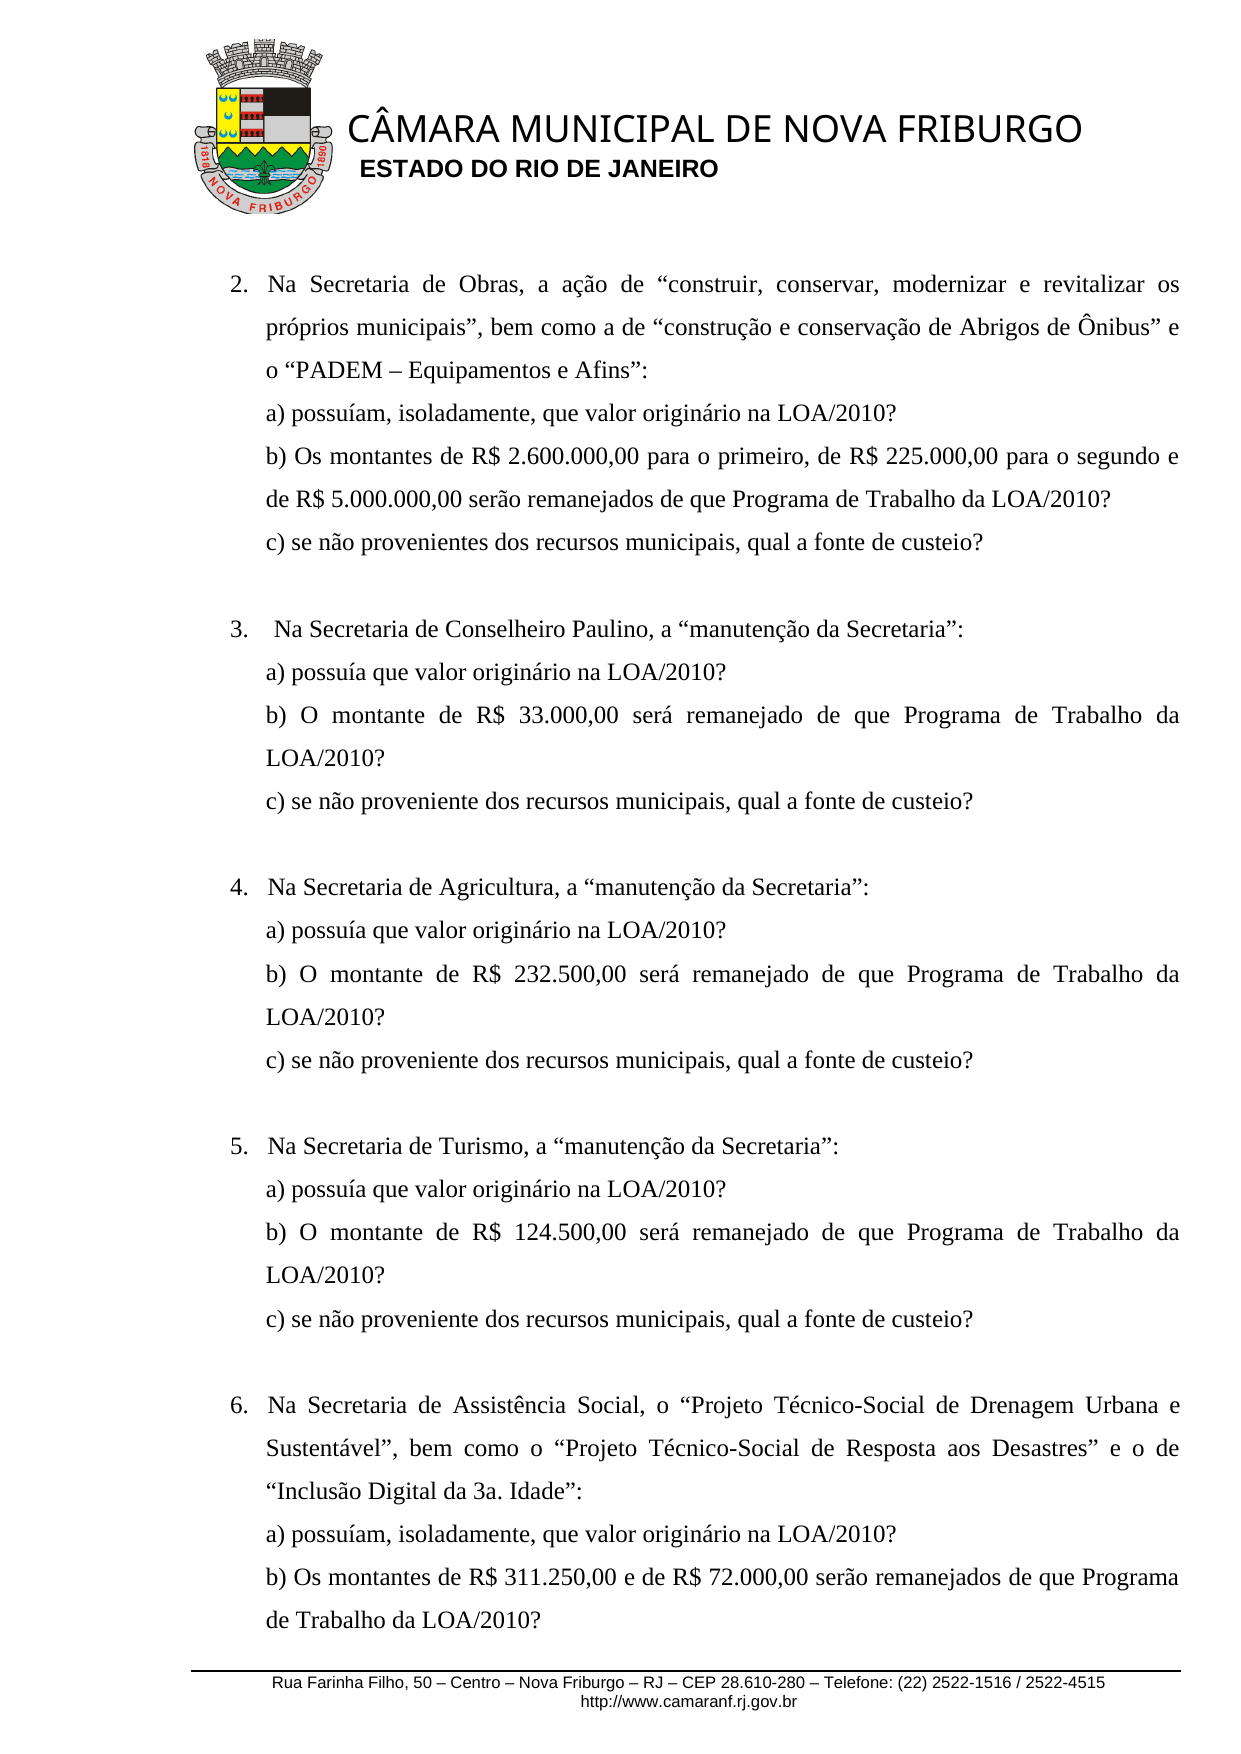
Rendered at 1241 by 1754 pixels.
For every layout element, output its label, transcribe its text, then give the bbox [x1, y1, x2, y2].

list a) possuía que valor originário na LOA/2010? [228, 657, 1181, 686]
list Na Secretaria de Assistência Social, o “Projeto Técnico-Social de Drenagem Urbana e Sustentável”, bem como o “Projeto Técnico-Social de Resposta aos Desastres” e o de “Inclusão Digital da 3a. Idade”: [228, 1390, 1181, 1505]
list b) O montante de R$ 33.000,00 será remanejado de que Programa de Trabalho da LOA/2010? [228, 700, 1181, 772]
list b) Os montantes de R$ 311.250,00 e de R$ 72.000,00 serão remanejados de que Programa de Trabalho da LOA/2010? [228, 1562, 1181, 1634]
list c) se não proveniente dos recursos municipais, qual a fonte de custeio? [228, 1045, 1181, 1074]
list a) possuíam, isoladamente, que valor originário na LOA/2010? [228, 398, 1181, 427]
list Na Secretaria de Agricultura, a “manutenção da Secretaria”: [228, 872, 1181, 901]
list b) O montante de R$ 232.500,00 será remanejado de que Programa de Trabalho da LOA/2010? [228, 959, 1181, 1031]
list a) possuíam, isoladamente, que valor originário na LOA/2010? [228, 1519, 1181, 1548]
list Na Secretaria de Obras, a ação de “construir, conservar, modernizar e revitalizar os próprios municipais”, bem como a de “construção e conservação de Abrigos de Ônibus” e o “PADEM – Equipamentos e Afins”: [228, 269, 1181, 384]
list b) Os montantes de R$ 2.600.000,00 para o primeiro, de R$ 225.000,00 para o segundo e de R$ 5.000.000,00 serão remanejados de que Programa de Trabalho da LOA/2010? [228, 441, 1181, 513]
list c) se não provenientes dos recursos municipais, qual a fonte de custeio? [228, 527, 1181, 556]
list c) se não proveniente dos recursos municipais, qual a fonte de custeio? [228, 1304, 1181, 1332]
list Na Secretaria de Turismo, a “manutenção da Secretaria”: [228, 1131, 1181, 1160]
list c) se não proveniente dos recursos municipais, qual a fonte de custeio? [228, 786, 1181, 815]
list Na Secretaria de Conselheiro Paulino, a “manutenção da Secretaria”: [228, 614, 1181, 642]
list a) possuía que valor originário na LOA/2010? [228, 916, 1181, 944]
list b) O montante de R$ 124.500,00 será remanejado de que Programa de Trabalho da LOA/2010? [228, 1217, 1181, 1289]
list a) possuía que valor originário na LOA/2010? [228, 1174, 1181, 1203]
